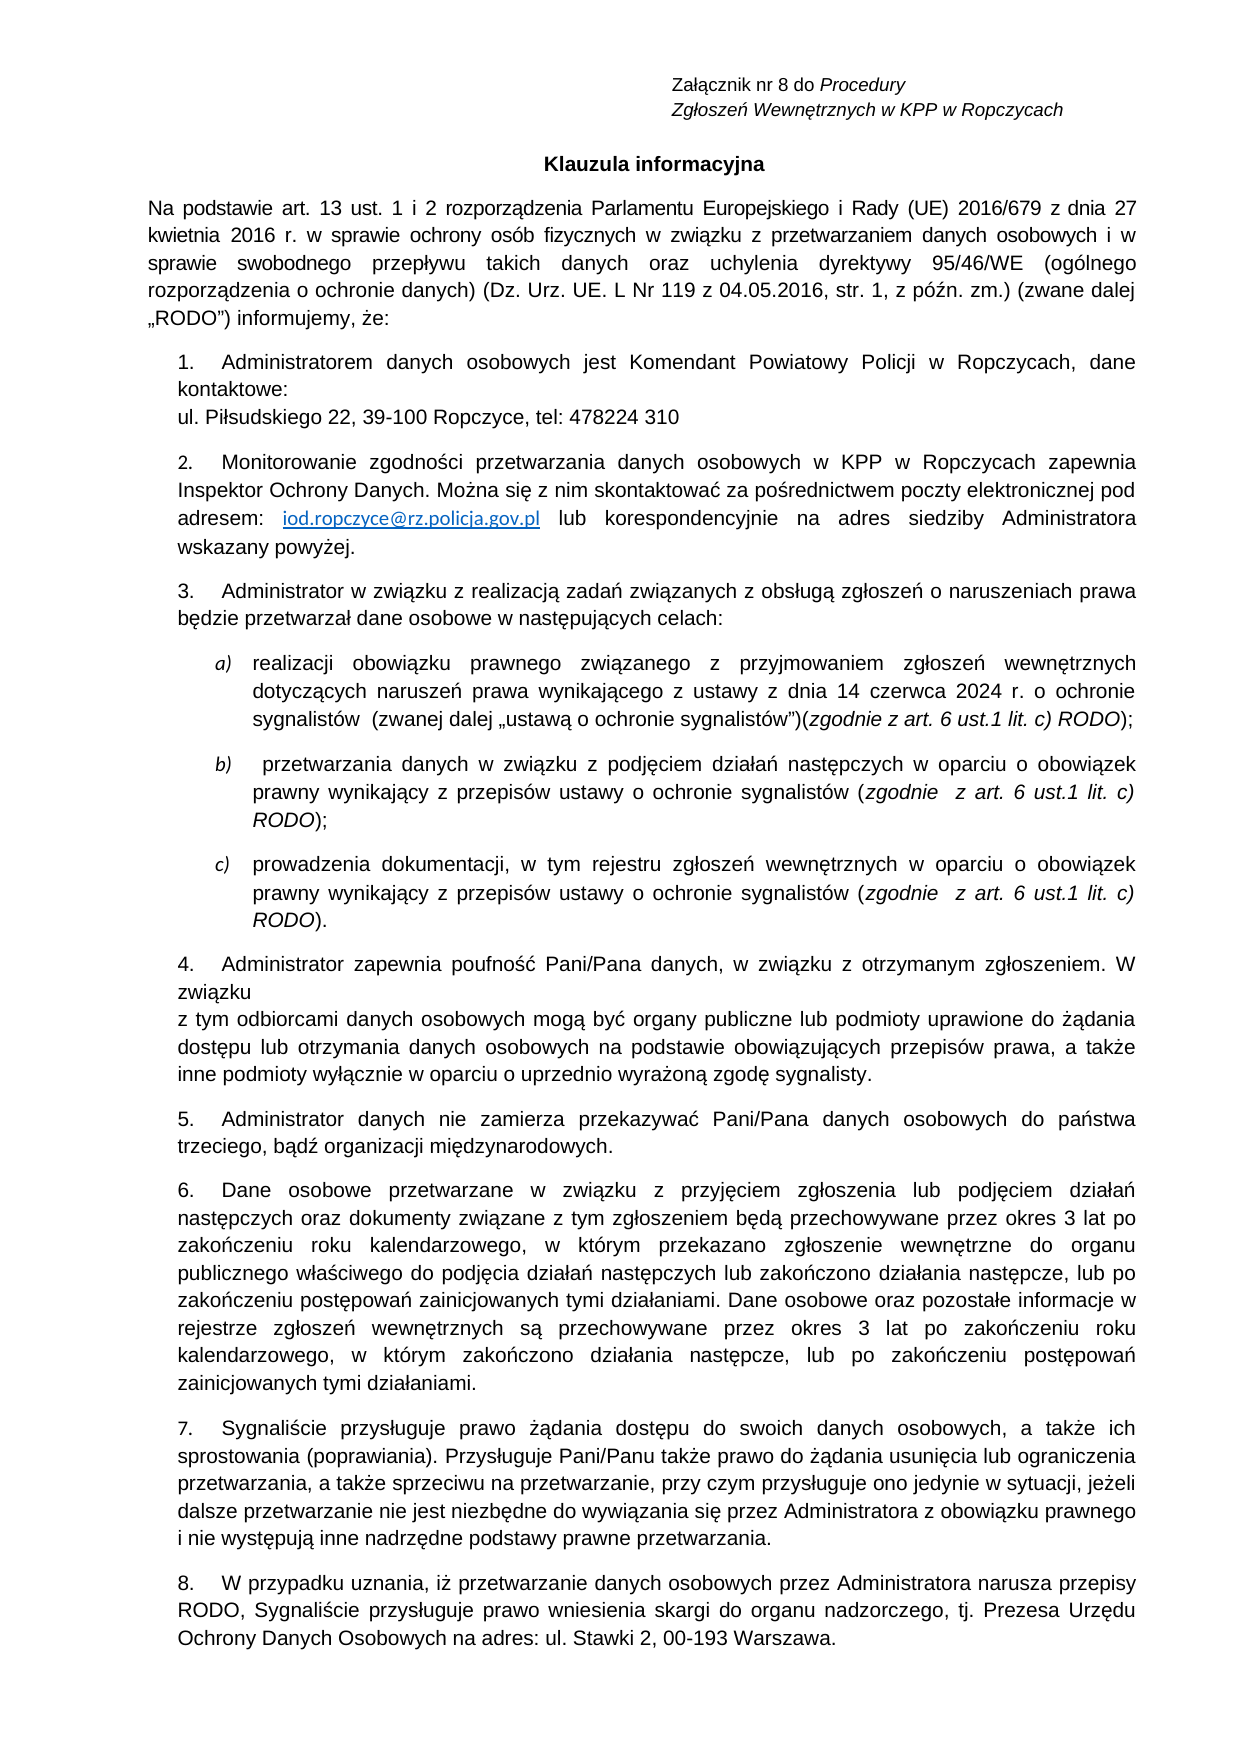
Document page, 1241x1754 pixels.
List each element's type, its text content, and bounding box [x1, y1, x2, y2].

list Administrator danych nie zamierza przekazywać Pani/Pana danych osobowych do państwa trzeciego, bądź organizacji międzynarodowych. [177, 1106, 1137, 1158]
list przetwarzania danych w związku z podjęciem działań następczych w oparciu o obowiązek prawny wynikający z przepisów ustawy o ochronie sygnalistów (zgodnie z art. 6 ust.1 lit. c) RODO); [215, 751, 1137, 831]
list Dane osobowe przetwarzane w związku z przyjęciem zgłoszenia lub podjęciem działań następczych oraz dokumenty związane z tym zgłoszeniem będą przechowywane przez okres 3 lat po zakończeniu roku kalendarzowego, w którym przekazano zgłoszenie wewnętrzne do organu publicznego właściwego do podjęcia działań następczych lub zakończono działania następcze, lub po zakończeniu postępowań zainicjowanych tymi działaniami. Dane osobowe oraz pozostałe informacje w rejestrze zgłoszeń wewnętrznych są przechowywane przez okres 3 lat po zakończeniu roku kalendarzowego, w którym zakończono działania następcze, lub po zakończeniu postępowań zainicjowanych tymi działaniami. [177, 1178, 1137, 1394]
list prowadzenia dokumentacji, w tym rejestru zgłoszeń wewnętrznych w oparciu o obowiązek prawny wynikający z przepisów ustawy o ochronie sygnalistów (zgodnie z art. 6 ust.1 lit. c) RODO). [215, 852, 1137, 932]
list Klauzula informacyjna [177, 151, 1137, 175]
list Administratorem danych osobowych jest Komendant Powiatowy Policji w Ropczycach, dane kontaktowe: ul. Piłsudskiego 22, 39-100 Ropczyce, tel: 478224 310 [177, 350, 1137, 429]
list Monitorowanie zgodności przetwarzania danych osobowych w KPP w Ropczycach zapewnia Inspektor Ochrony Danych. Można się z nim skontaktować za pośrednictwem poczty elektronicznej pod adresem: iod.ropczyce@rz.policja.gov.pl lub korespondencyjnie na adres siedziby Administratora wskazany powyżej. [177, 449, 1137, 558]
list Administrator zapewnia poufność Pani/Pana danych, w związku z otrzymanym zgłoszeniem. W związku z tym odbiorcami danych osobowych mogą być organy publiczne lub podmioty uprawione do żądania dostępu lub otrzymania danych osobowych na podstawie obowiązujących przepisów prawa, a także inne podmioty wyłącznie w oparciu o uprzednio wyrażoną zgodę sygnalisty. [177, 952, 1137, 1086]
text Na podstawie art. 13 ust. 1 i 2 rozporządzenia Parlamentu Europejskiego i Rady (UE) 2016/679 z dnia 27 kwietnia 2016 r. w sprawie ochrony osób fizycznych w związku z przetwarzaniem danych osobowych i w sprawie swobodnego przepływu takich danych oraz uchylenia dyrektywy 95/46/WE (ogólnego rozporządzenia o ochronie danych) (Dz. Urz. UE. L Nr 119 z 04.05.2016, str. 1, z późn. zm.) (zwane dalej „RODO”) informujemy, że: [148, 196, 1137, 329]
list realizacji obowiązku prawnego związanego z przyjmowaniem zgłoszeń wewnętrznych dotyczących naruszeń prawa wynikającego z ustawy z dnia 14 czerwca 2024 r. o ochronie sygnalistów (zwanej dalej „ustawą o ochronie sygnalistów”)(zgodnie z art. 6 ust.1 lit. c) RODO); [215, 650, 1137, 731]
list Administrator w związku z realizacją zadań związanych z obsługą zgłoszeń o naruszeniach prawa będzie przetwarzał dane osobowe w następujących celach: [177, 579, 1137, 630]
list Sygnaliście przysługuje prawo żądania dostępu do swoich danych osobowych, a także ich sprostowania (poprawiania). Przysługuje Pani/Panu także prawo do żądania usunięcia lub ograniczenia przetwarzania, a także sprzeciwu na przetwarzanie, przy czym przysługuje ono jedynie w sytuacji, jeżeli dalsze przetwarzanie nie jest niezbędne do wywiązania się przez Administratora z obowiązku prawnego i nie występują inne nadrzędne podstawy prawne przetwarzania. [177, 1415, 1137, 1550]
list W przypadku uznania, iż przetwarzanie danych osobowych przez Administratora narusza przepisy RODO, Sygnaliście przysługuje prawo wniesienia skargi do organu nadzorczego, tj. Prezesa Urzędu Ochrony Danych Osobowych na adres: ul. Stawki 2, 00-193 Warszawa. [177, 1570, 1137, 1649]
